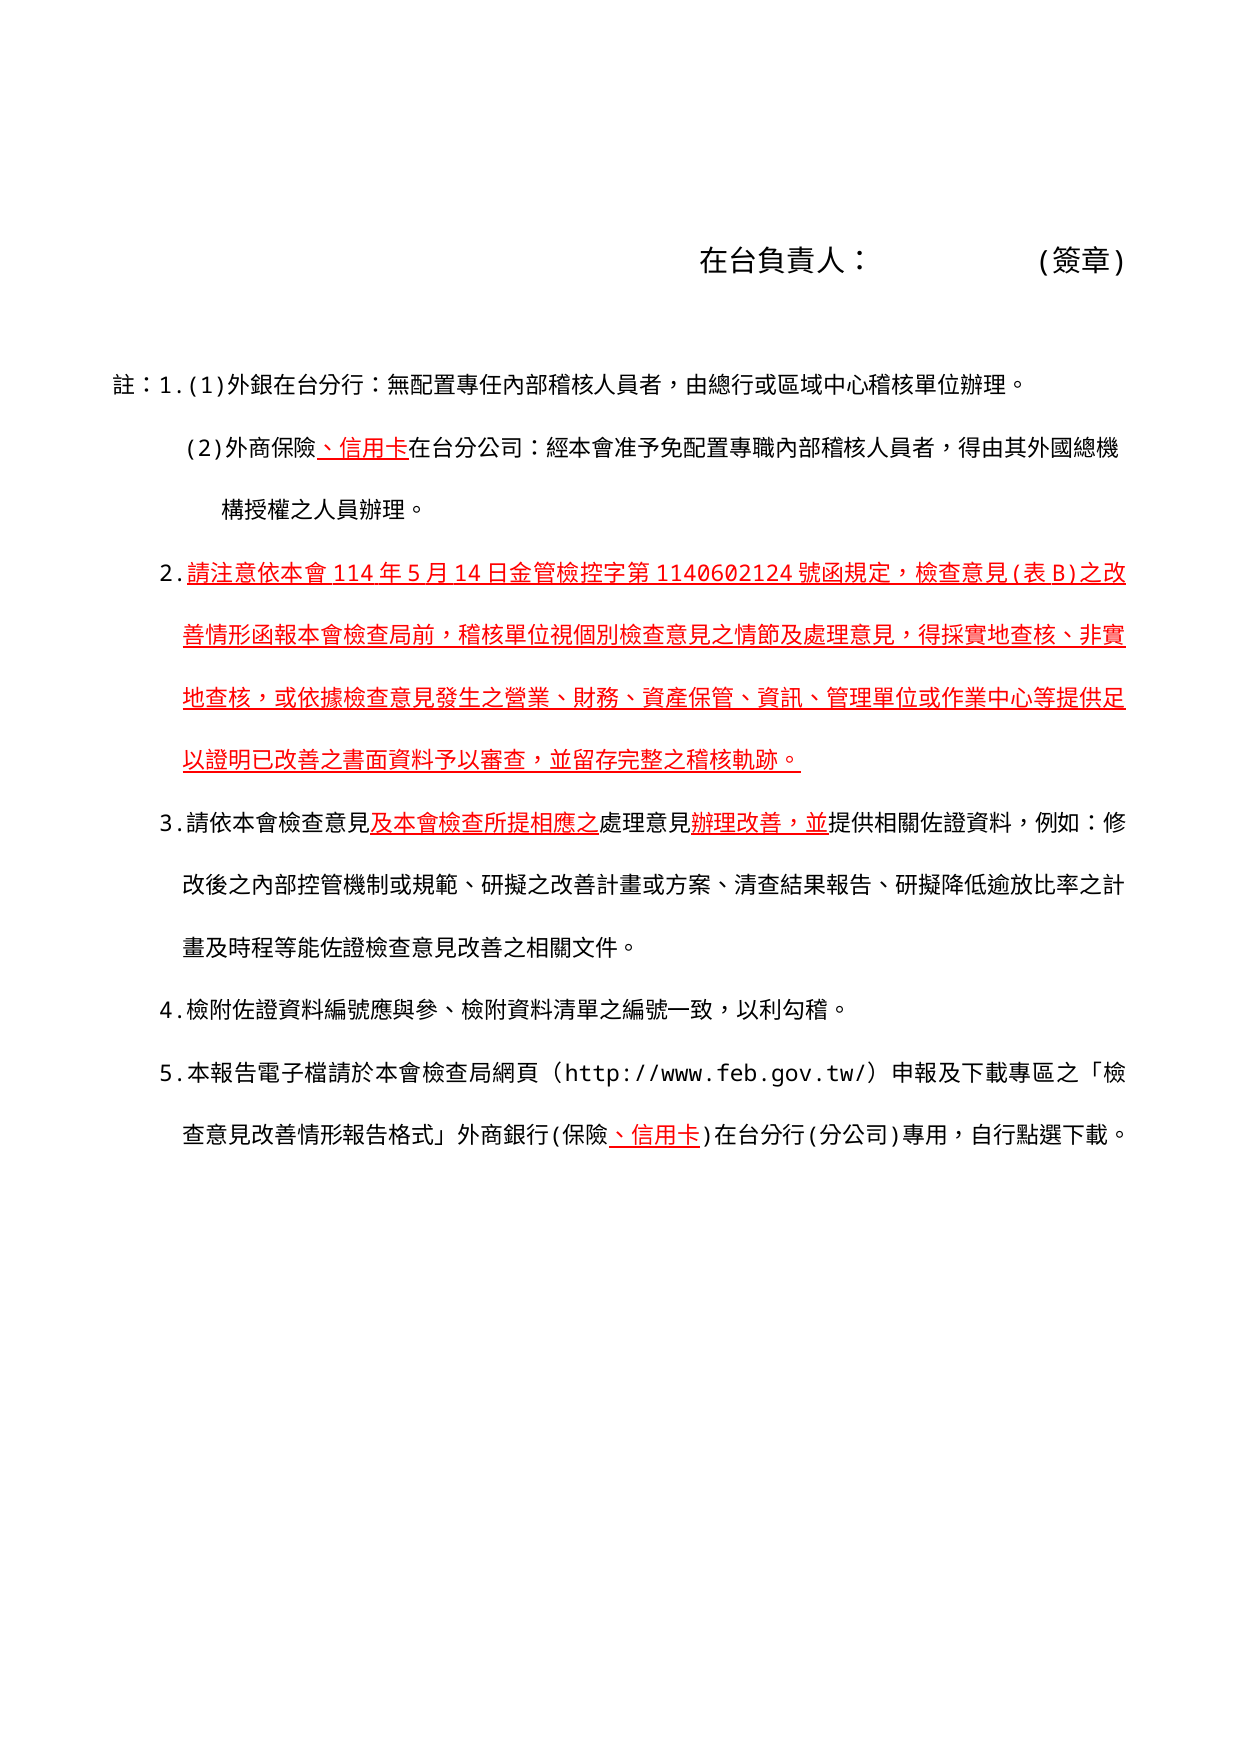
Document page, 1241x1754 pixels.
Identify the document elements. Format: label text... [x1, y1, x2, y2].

text 註：1.(1)外銀在台分行：無配置專任內部稽核人員者，由總行或區域中心稽核單位辦理。 [112, 342, 1128, 405]
text 2.請注意依本會114年5月14日金管檢控字第1140602124號函規定，檢查意見(表B)之改善情形函報本會檢查局前，稽核單位視個別檢查意見之情節及處理意見，得採實地查核、非實地查核，或依據檢查意見發生之營業、財務、資產保管、資訊、管理單位或作業中心等提供足以證明已改善之書面資料予以審查，並留存完整之稽核軌跡。 [159, 530, 1127, 780]
text 5.本報告電子檔請於本會檢查局網頁（http://www.feb.gov.tw/）申報及下載專區之「檢查意見改善情形報告格式」外商銀行(保險、信用卡)在台分行(分公司)專用，自行點選下載。 [159, 1030, 1127, 1155]
text 4.檢附佐證資料編號應與參、檢附資料清單之編號一致，以利勾稽。 [159, 967, 1127, 1030]
text 3.請依本會檢查意見及本會檢查所提相應之處理意見辦理改善，並提供相關佐證資料，例如：修改後之內部控管機制或規範、研擬之改善計畫或方案、清查結果報告、研擬降低逾放比率之計畫及時程等能佐證檢查意見改善之相關文件。 [159, 780, 1127, 967]
text 在台負責人： (簽章) [112, 217, 1128, 280]
text (2)外商保險、信用卡在台分公司：經本會准予免配置專職內部稽核人員者，得由其外國總機構授權之人員辦理。 [184, 405, 1128, 530]
